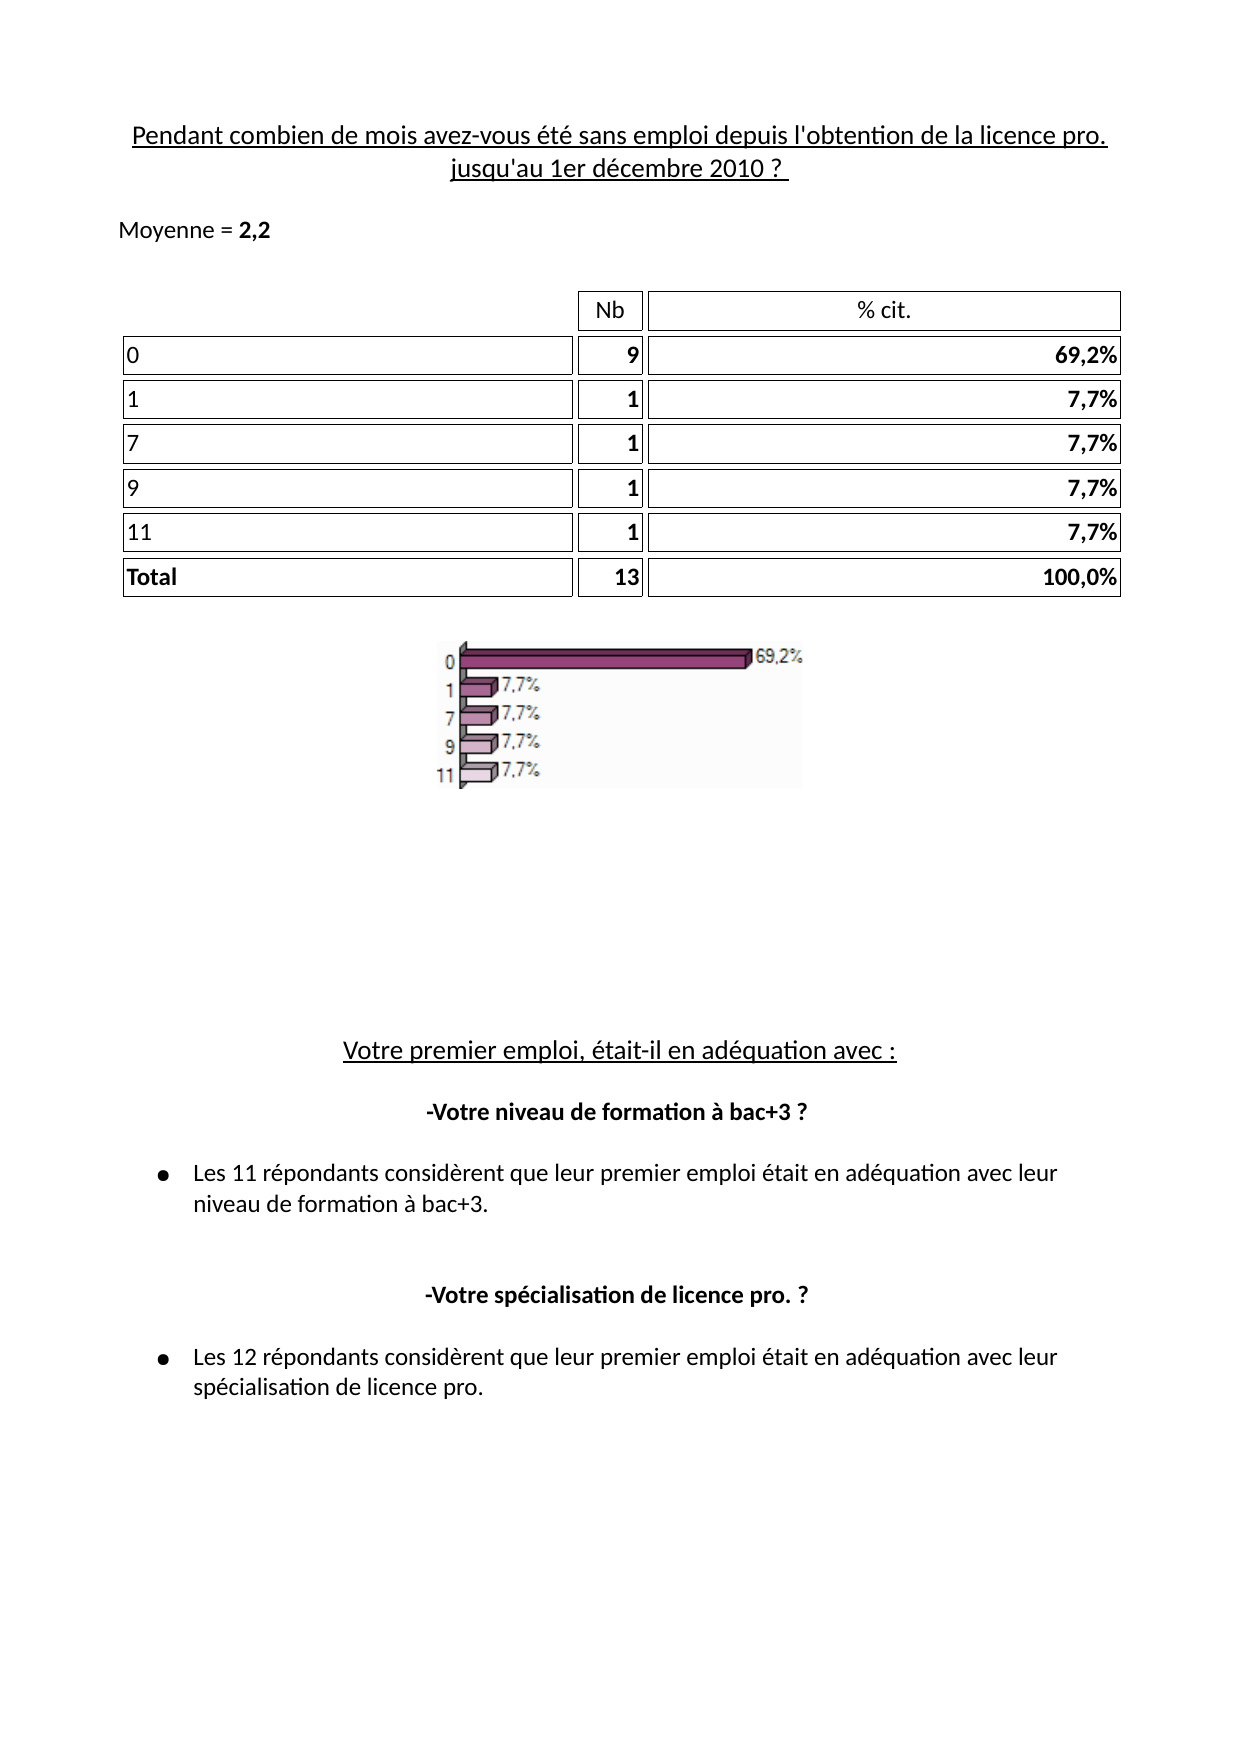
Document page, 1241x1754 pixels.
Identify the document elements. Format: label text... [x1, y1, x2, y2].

table_cell 1 [120, 377, 575, 421]
table_header [120, 288, 575, 333]
table_cell 1 [575, 377, 645, 421]
table_cell 0 [120, 333, 575, 377]
table_cell Total [120, 555, 575, 599]
table_cell 100,0% [645, 555, 1123, 599]
list Les 11 répondants considèrent que leur premier emploi était en adéquation avec leur niveau de formation à bac+3. [156, 1157, 1121, 1218]
text Pendant combien de mois avez-vous été sans emploi depuis l'obtention de la licence pro. jusqu'au 1er décembre 2010 ? [118, 118, 1121, 184]
text -Votre spécialisation de licence pro. ? [118, 1279, 1121, 1310]
table_header Nb [575, 288, 645, 333]
table_cell 13 [575, 555, 645, 599]
table_cell 9 [575, 333, 645, 377]
table_cell 7,7% [645, 510, 1123, 554]
list Les 12 répondants considèrent que leur premier emploi était en adéquation avec leur spécialisation de licence pro. [156, 1341, 1121, 1402]
table_cell 69,2% [645, 333, 1123, 377]
table_header % cit. [645, 288, 1123, 333]
table_cell 7,7% [645, 421, 1123, 466]
table_cell 7,7% [645, 466, 1123, 510]
picture [436, 641, 803, 789]
table_cell 1 [575, 510, 645, 554]
text Votre premier emploi, était-il en adéquation avec : [118, 1033, 1121, 1066]
table_cell 9 [120, 466, 575, 510]
table_cell 1 [575, 466, 645, 510]
text -Votre niveau de formation à bac+3 ? [118, 1096, 1121, 1127]
table_cell 7,7% [645, 377, 1123, 421]
table_cell 1 [575, 421, 645, 466]
text Moyenne = 2,2 [118, 215, 1121, 245]
table_cell 7 [120, 421, 575, 466]
table_cell 11 [120, 510, 575, 554]
